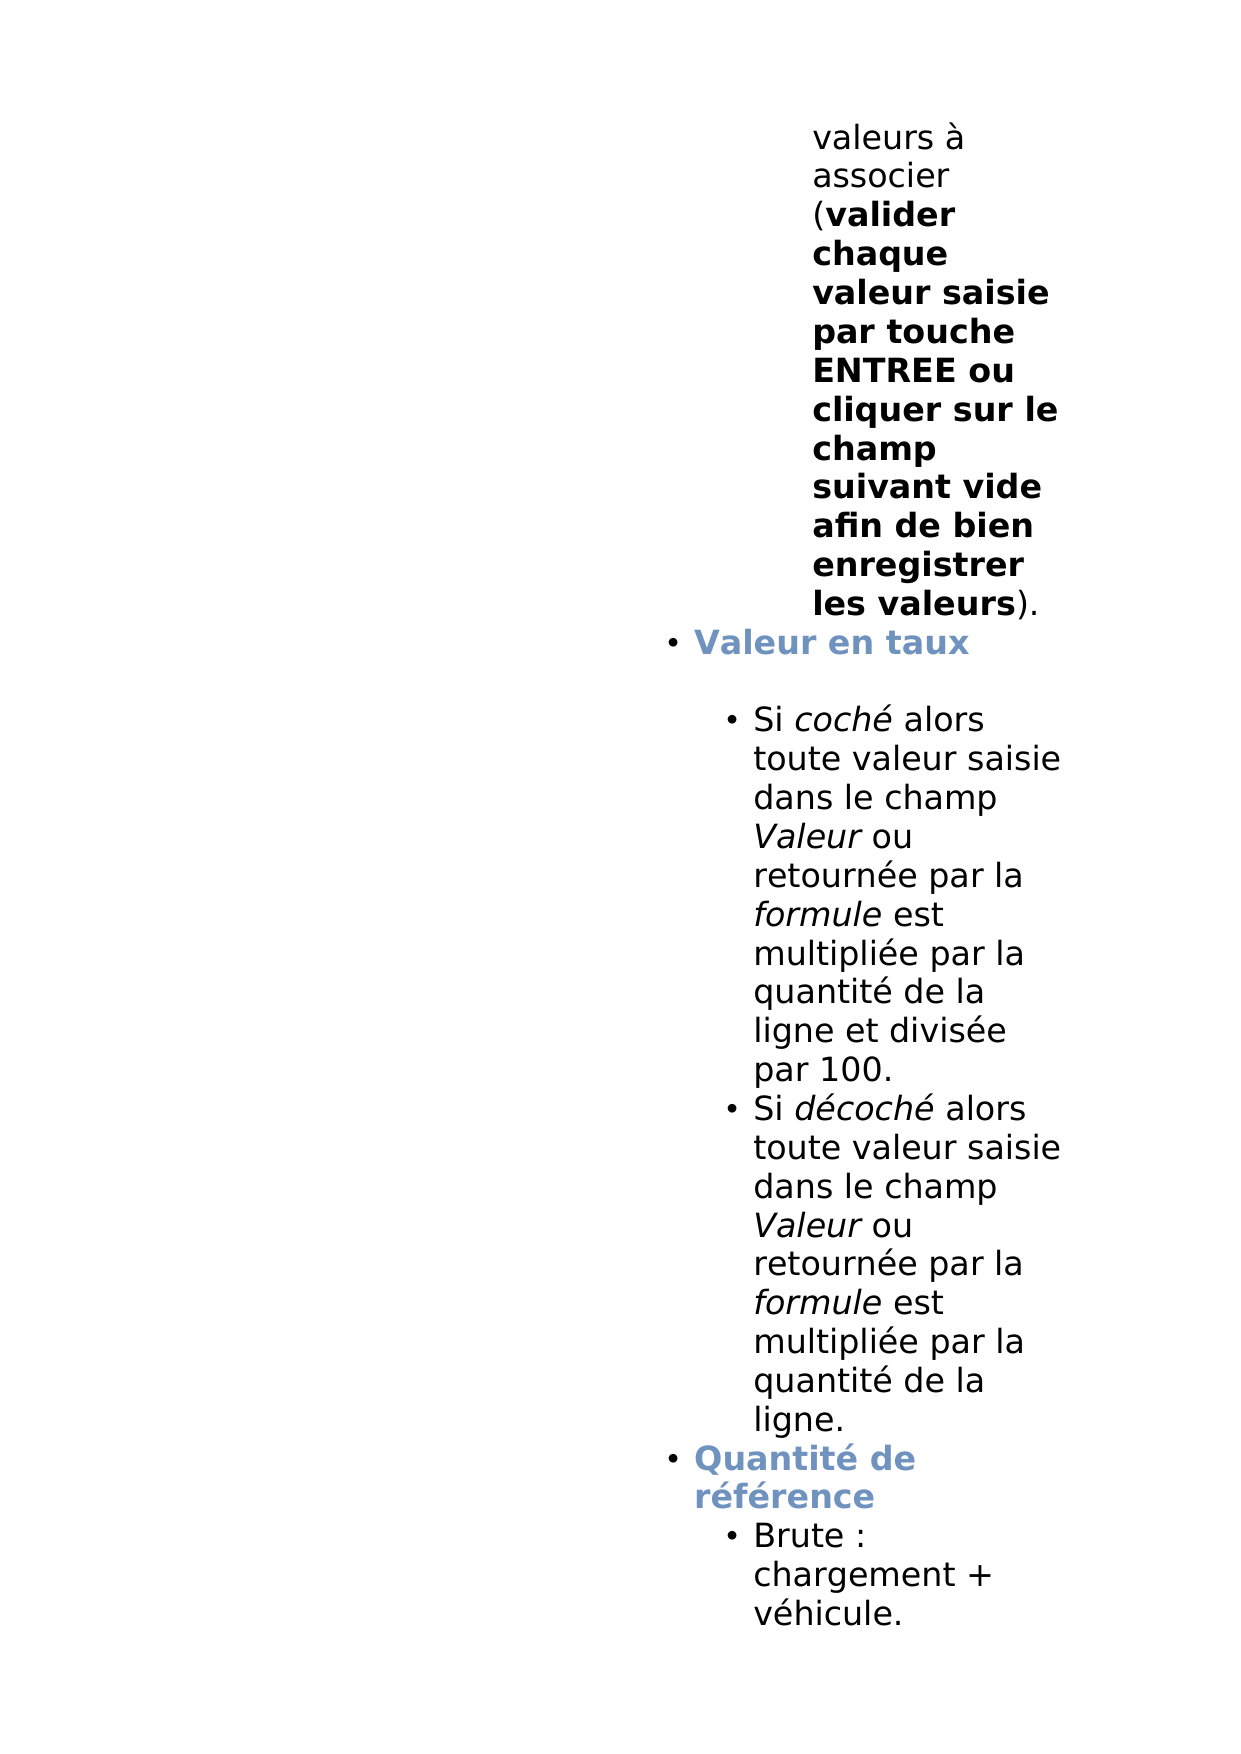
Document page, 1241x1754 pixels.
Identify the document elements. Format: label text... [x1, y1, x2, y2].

table_header [138, 118, 620, 1633]
table_header Remise-Majoration Renseigner directement une valeur si aucune formule n'est nécessaire ou Choix de la formule, dans la liste présente. Vidéo tuto sur l'utilisation de formules Cliquer sur le bouton pour atteindre la fenêtre Editeur de formule, Dans le champ Nom de la Procédure, cliquer sur la flèche noire pour afficher les formules proposées (descriptif des formules disponibles ici), Sélectionner la formule désirée et valider. Cliquer de nouveau sur le bouton pour atteindre les variables de la formule et saisir les valeurs à associer (valider chaque valeur saisie par touche ENTREE ou cliquer sur le champ suivant vide afin de bien enregistrer les valeurs). Valeur en taux Si coché alors toute valeur saisie dans le champ Valeur ou retournée par la formule est multipliée par la quantité de la ligne et divisée par 100. Si décoché alors toute valeur saisie dans le champ Valeur ou retournée par la formule est multipliée par la quantité de la ligne. Quantité de référence Brute : chargement + véhicule. Nette : chargement seul (brut – Tare). Norme : chargement ramené aux normes. Sens contraire automatique Si coché alors le signe s'inverse automatiquement (pour une remise, renseigner une valeur positive et laisser coché). Forfait Si coché la valeur est toujours multipliée par 1 quelle que soit la quantité de la ligne. Si décoché la valeur est multipliée par la quantité de la ligne. Calcul en cascade Ce champ a de l'intérêt dans le cas où plusieurs remises-majorations s'appliquent. Si coché alors la remise/majo s'appliquera au résultat issu du calcul précédent. Conservé si = 0 Si coché alors la ligne de calcul de la remise-majo avec résultat = 0 est stockée dans la pièce. Si décoché alors la ligne de calcul de la remise-majo avec résultat = 0 est ignorée. [620, 118, 1102, 1633]
